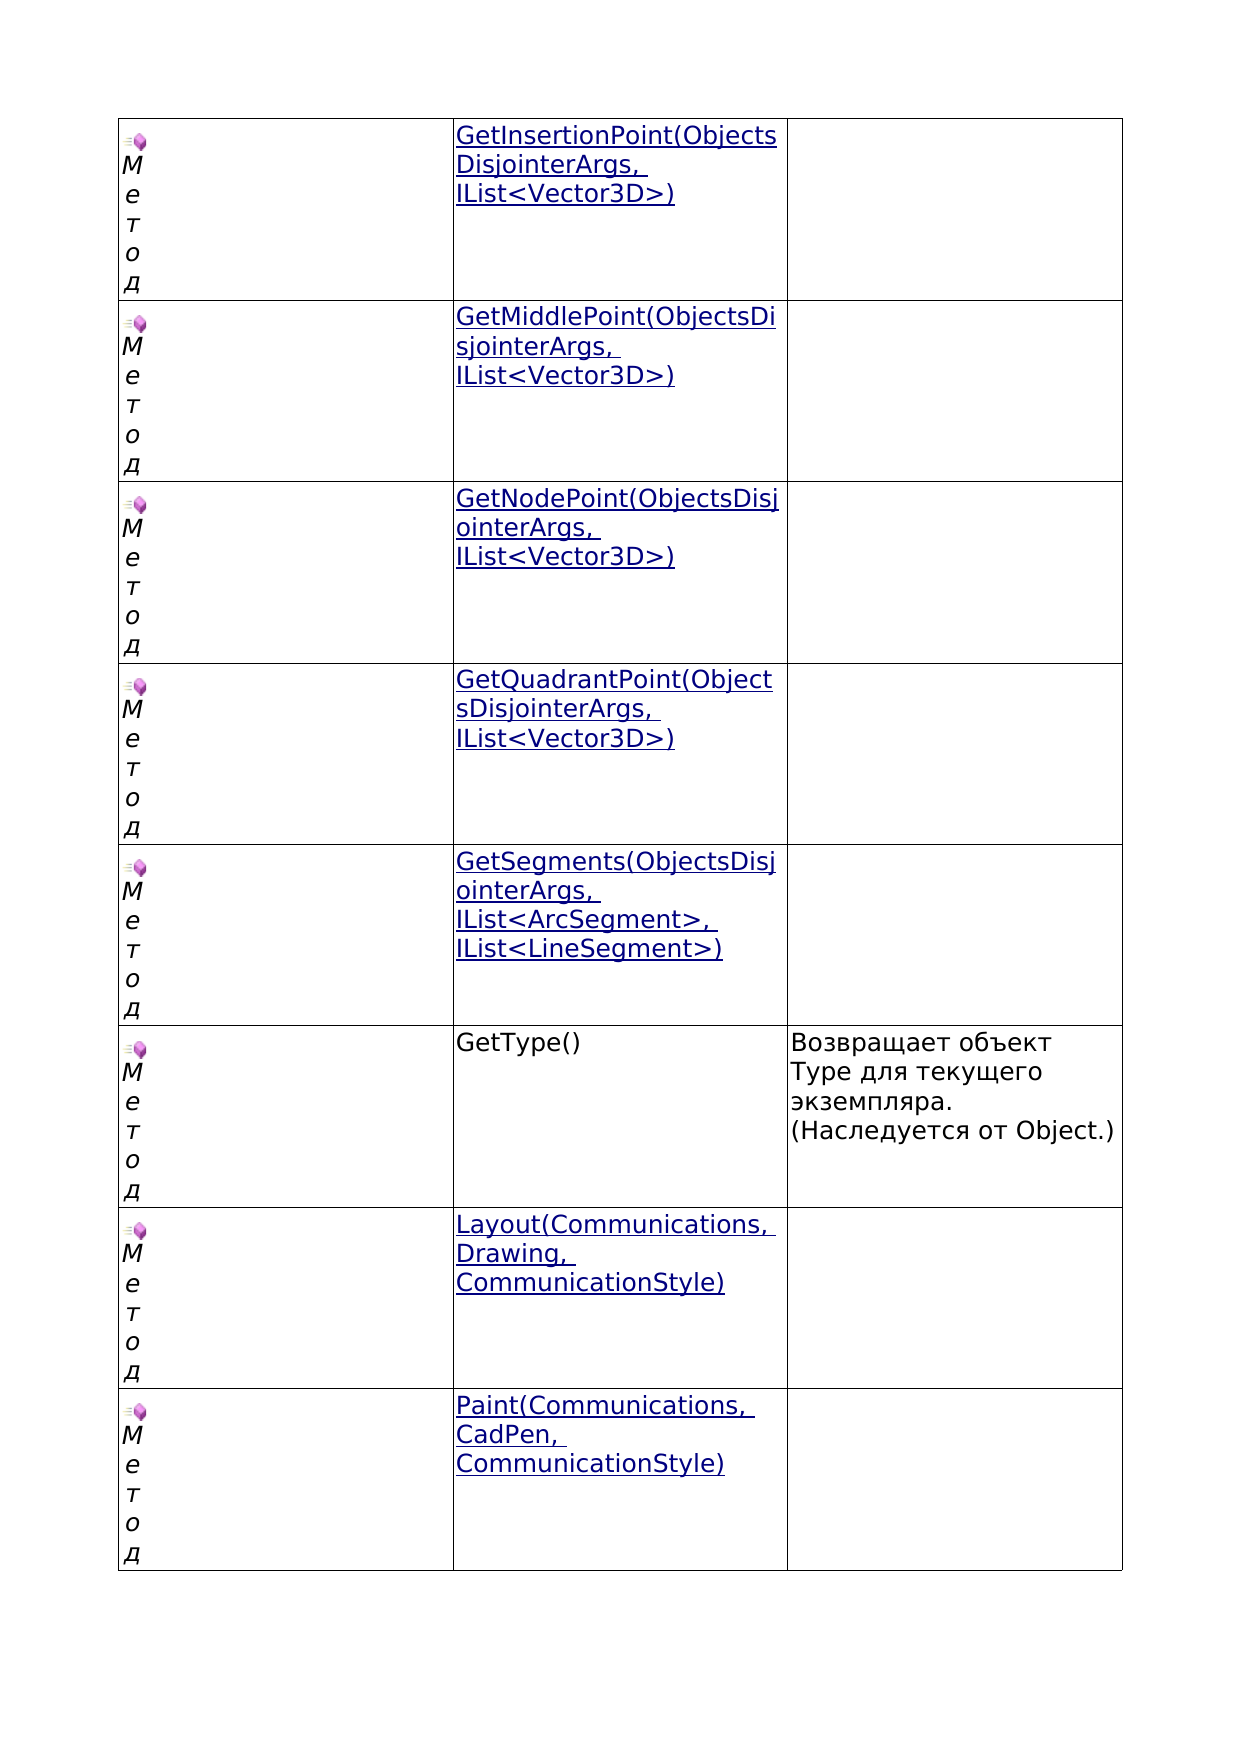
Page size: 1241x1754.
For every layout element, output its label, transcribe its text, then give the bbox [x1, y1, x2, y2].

picture [121, 1403, 147, 1421]
table_cell [788, 845, 1122, 1025]
table_cell GetInsertionPoint(ObjectsDisjointerArgs, IList<Vector3D>) [454, 119, 787, 299]
table_cell GetType() [454, 1026, 787, 1207]
table_cell [788, 664, 1122, 844]
table_cell GetQuadrantPoint(ObjectsDisjointerArgs, IList<Vector3D>) [454, 664, 787, 844]
picture [121, 133, 147, 151]
picture [121, 859, 147, 877]
table_cell GetMiddlePoint(ObjectsDisjointerArgs, IList<Vector3D>) [454, 301, 787, 481]
table_cell [788, 482, 1122, 662]
table_cell Paint(Communications, CadPen, CommunicationStyle) [454, 1389, 787, 1570]
picture [121, 496, 147, 514]
table_cell [788, 1389, 1122, 1570]
table_cell Layout(Communications, Drawing, CommunicationStyle) [454, 1208, 787, 1388]
picture [121, 1222, 147, 1240]
table_cell [119, 301, 453, 481]
table_cell [119, 1026, 453, 1207]
table_cell [788, 301, 1122, 481]
table_cell GetSegments(ObjectsDisjointerArgs, IList<ArcSegment>, IList<LineSegment>) [454, 845, 787, 1025]
table_cell [119, 664, 453, 844]
table_cell [119, 1208, 453, 1388]
table_cell [788, 119, 1122, 299]
table_cell GetNodePoint(ObjectsDisjointerArgs, IList<Vector3D>) [454, 482, 787, 662]
table_cell [788, 1208, 1122, 1388]
picture [121, 1041, 147, 1059]
picture [121, 678, 147, 696]
table_cell [119, 119, 453, 299]
table_cell [119, 482, 453, 662]
picture [121, 315, 147, 333]
table_cell [119, 845, 453, 1025]
table_cell [119, 1389, 453, 1570]
table_cell Возвращает объект Type для текущего экземпляра. (Наследуется от Object.) [788, 1026, 1122, 1207]
